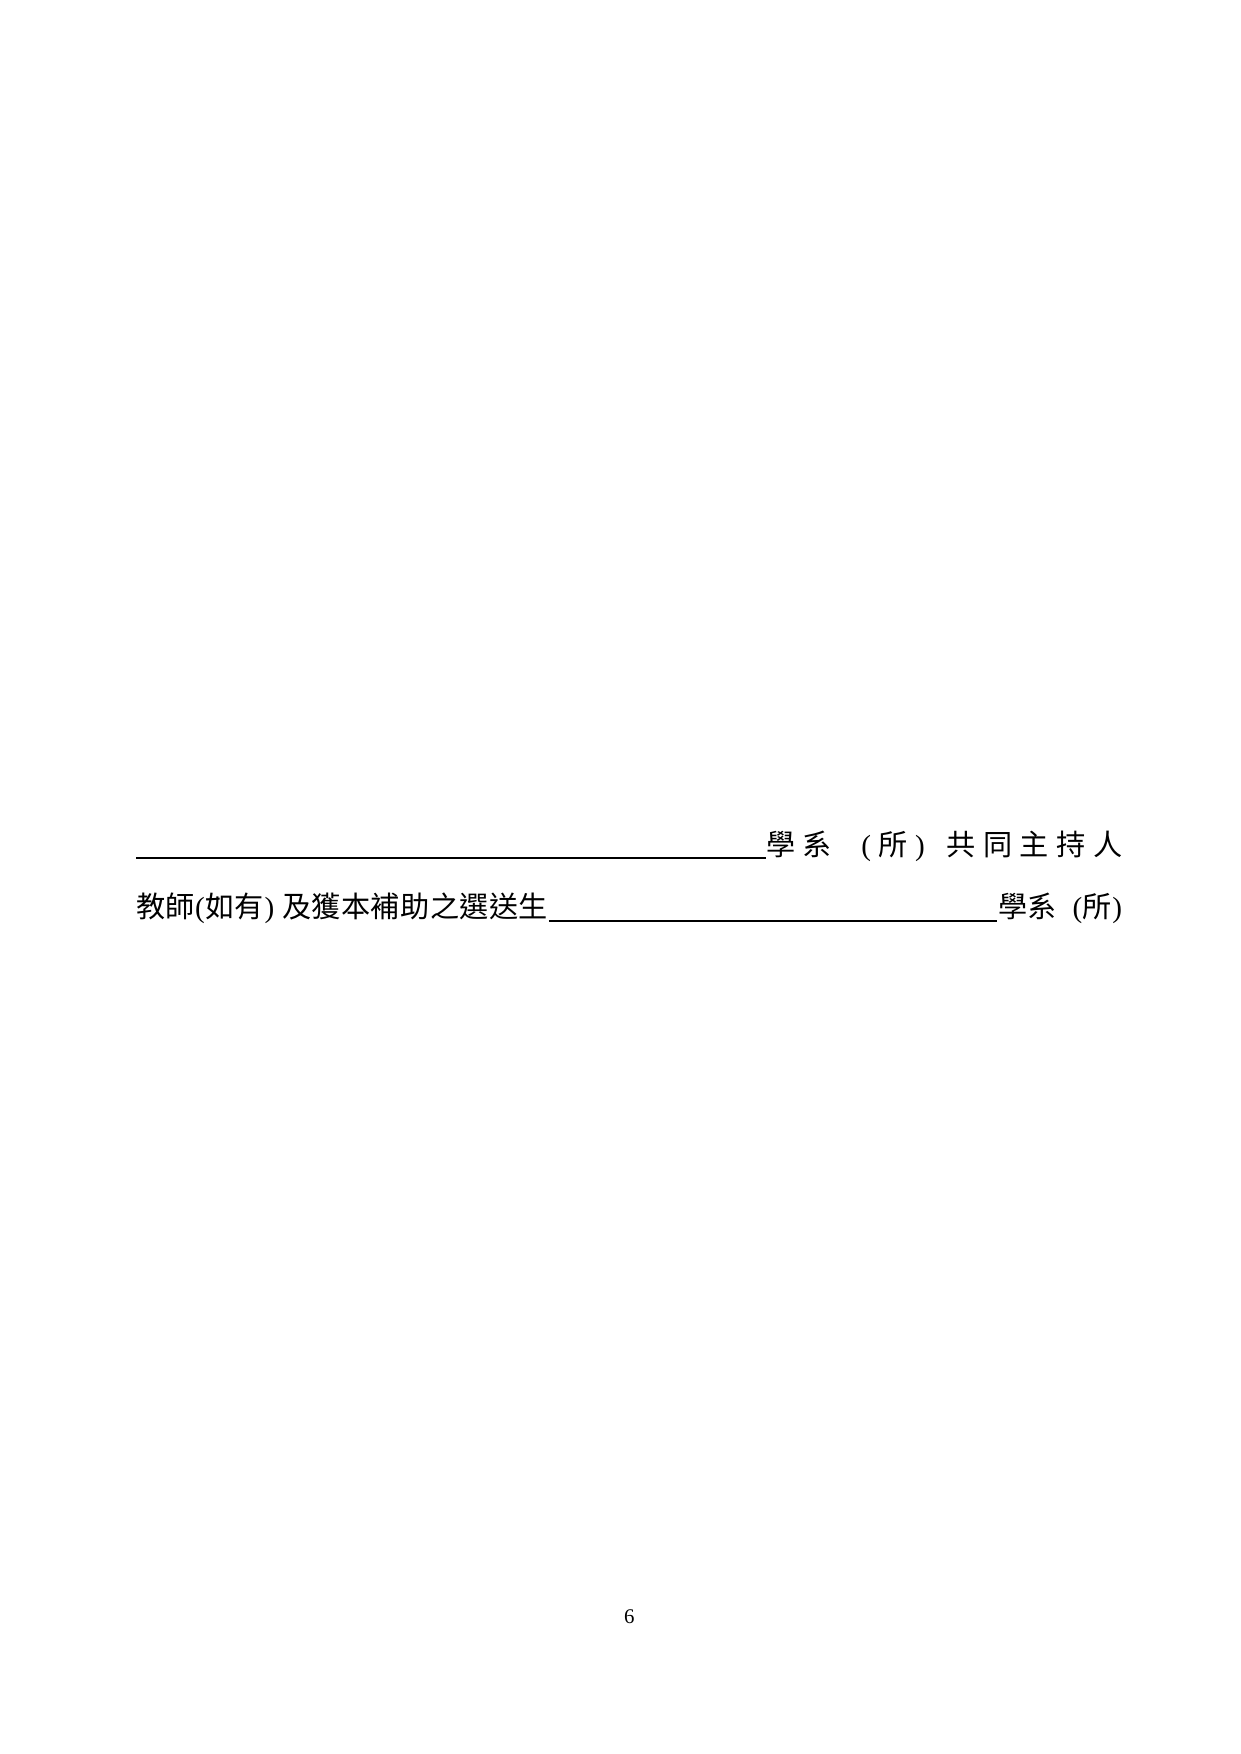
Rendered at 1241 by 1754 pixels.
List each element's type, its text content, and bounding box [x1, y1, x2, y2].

text 學系 (所) 共同主持人 教師(如有) 及獲本補助之選送生 學系 (所) [136, 801, 1122, 926]
